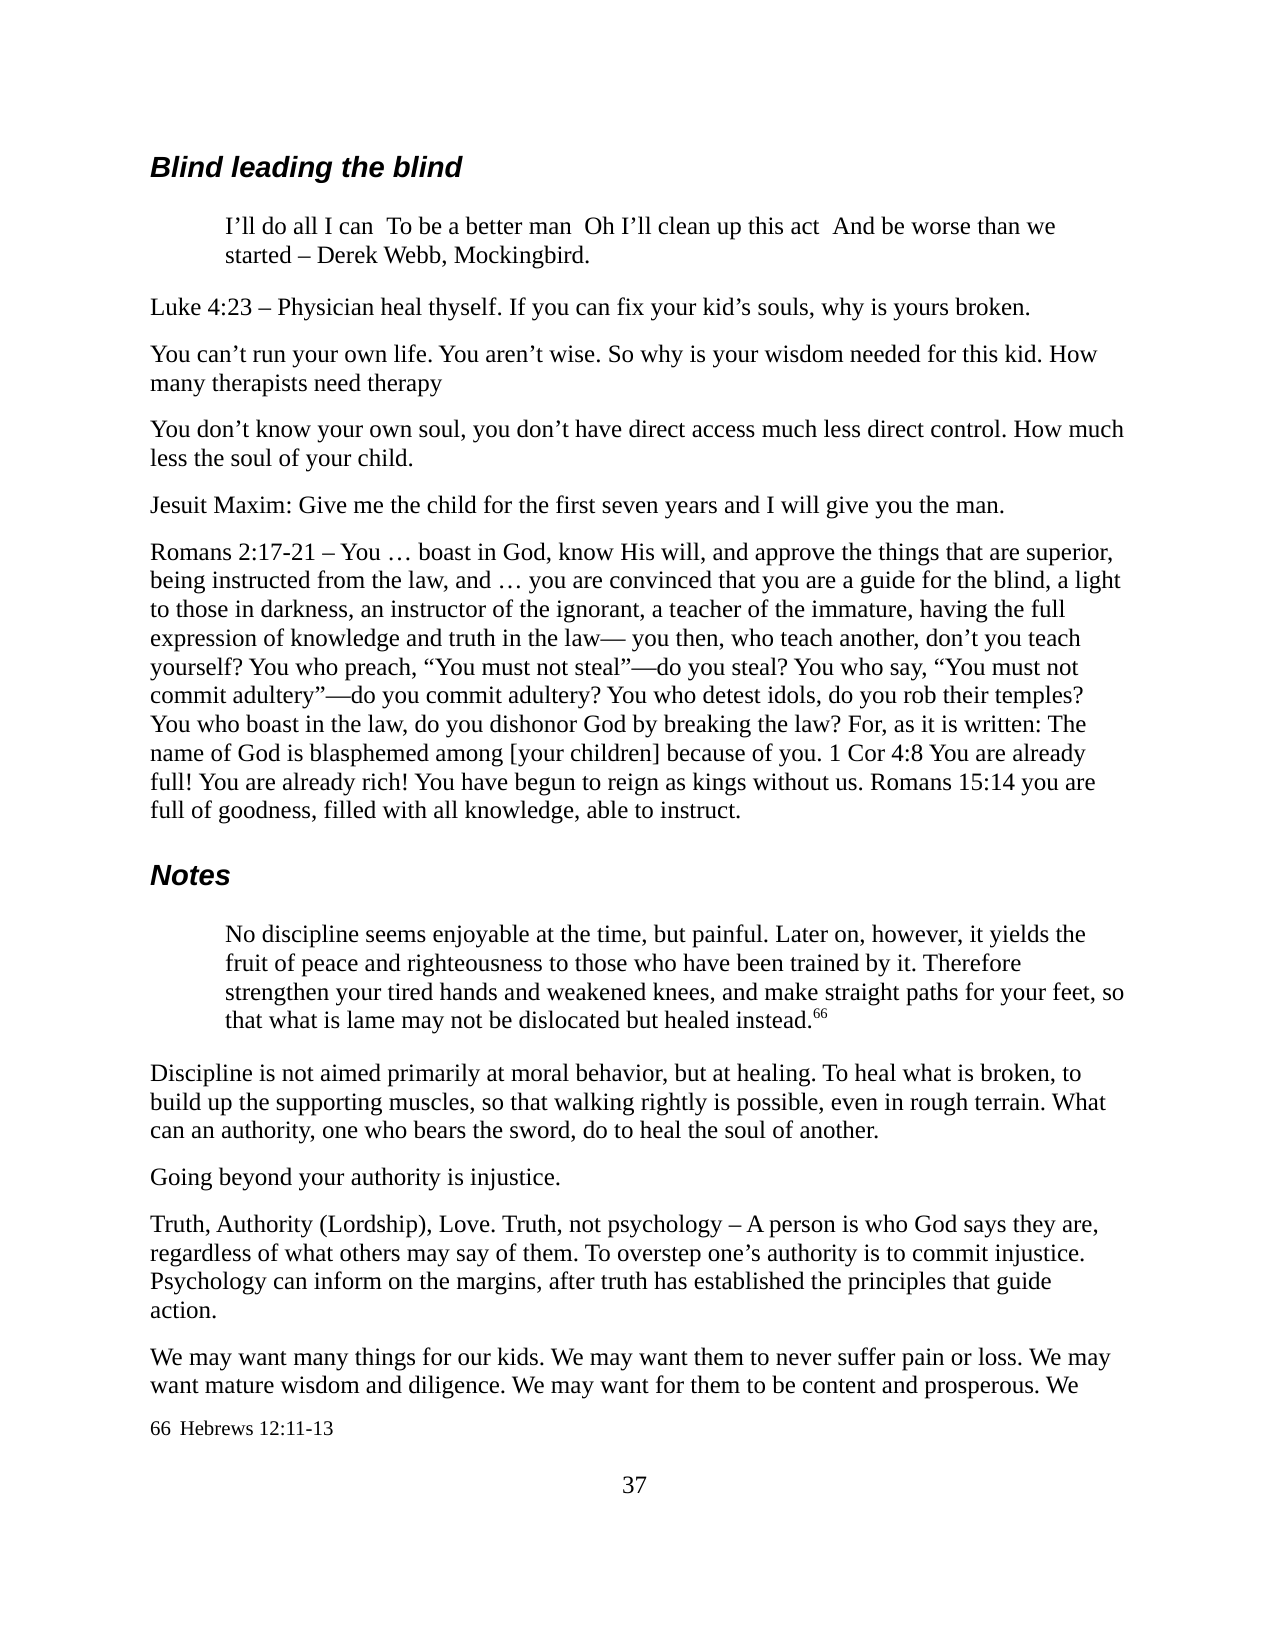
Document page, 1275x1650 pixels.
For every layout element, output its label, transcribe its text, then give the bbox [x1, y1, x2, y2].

text Jesuit Maxim: Give me the child for the first seven years and I will give you the man. [150, 490, 1125, 519]
text We may want many things for our kids. We may want them to never suffer pain or loss. We may want mature wisdom and diligence. We may want for them to be content and prosperous. We [150, 1342, 1125, 1399]
text You can’t run your own life. You aren’t wise. So why is your wisdom needed for this kid. How many therapists need therapy [150, 339, 1125, 397]
subtitle Notes [150, 858, 1125, 892]
text Romans 2:17-21 – You … boast in God, know His will, and approve the things that are superior, being instructed from the law, and … you are convinced that you are a guide for the blind, a light to those in darkness, an instructor of the ignorant, a teacher of the immature, having the full expression of knowledge and truth in the law— you then, who teach another, don’t you teach yourself? You who preach, “You must not steal”—do you steal? You who say, “You must not commit adultery”—do you commit adultery? You who detest idols, do you rob their temples? You who boast in the law, do you dishonor God by breaking the law? For, as it is written: The name of God is blasphemed among [your children] because of you. 1 Cor 4:8 You are already full! You are already rich! You have begun to reign as kings without us. Romans 15:14 you are full of goodness, filled with all knowledge, able to instruct. [150, 537, 1125, 824]
text No discipline seems enjoyable at the time, but painful. Later on, however, it yields the fruit of peace and righteousness to those who have been trained by it. Therefore strengthen your tired hands and weakened knees, and make straight paths for your feet, so that what is lame may not be dislocated but healed instead. [225, 919, 1125, 1034]
text You don’t know your own soul, you don’t have direct access much less direct control. How much less the soul of your child. [150, 414, 1125, 472]
text Going beyond your authority is injustice. [150, 1162, 1125, 1191]
subtitle Blind leading the blind [150, 150, 1125, 183]
text I’ll do all I can To be a better man Oh I’ll clean up this act And be worse than we started – Derek Webb, Mockingbird. [225, 211, 1125, 268]
text Truth, Authority (Lordship), Love. Truth, not psychology – A person is who God says they are, regardless of what others may say of them. To overstep one’s authority is to commit injustice. Psychology can inform on the margins, after truth has established the principles that guide action. [150, 1209, 1125, 1324]
text Luke 4:23 – Physician heal thyself. If you can fix your kid’s souls, why is yours broken. [150, 292, 1125, 321]
text Discipline is not aimed primarily at moral behavior, but at healing. To heal what is broken, to build up the supporting muscles, so that walking rightly is possible, even in rough terrain. What can an authority, one who bears the sword, do to heal the soul of another. [150, 1058, 1125, 1144]
text Hebrews 12:11-13 [150, 1416, 1125, 1440]
